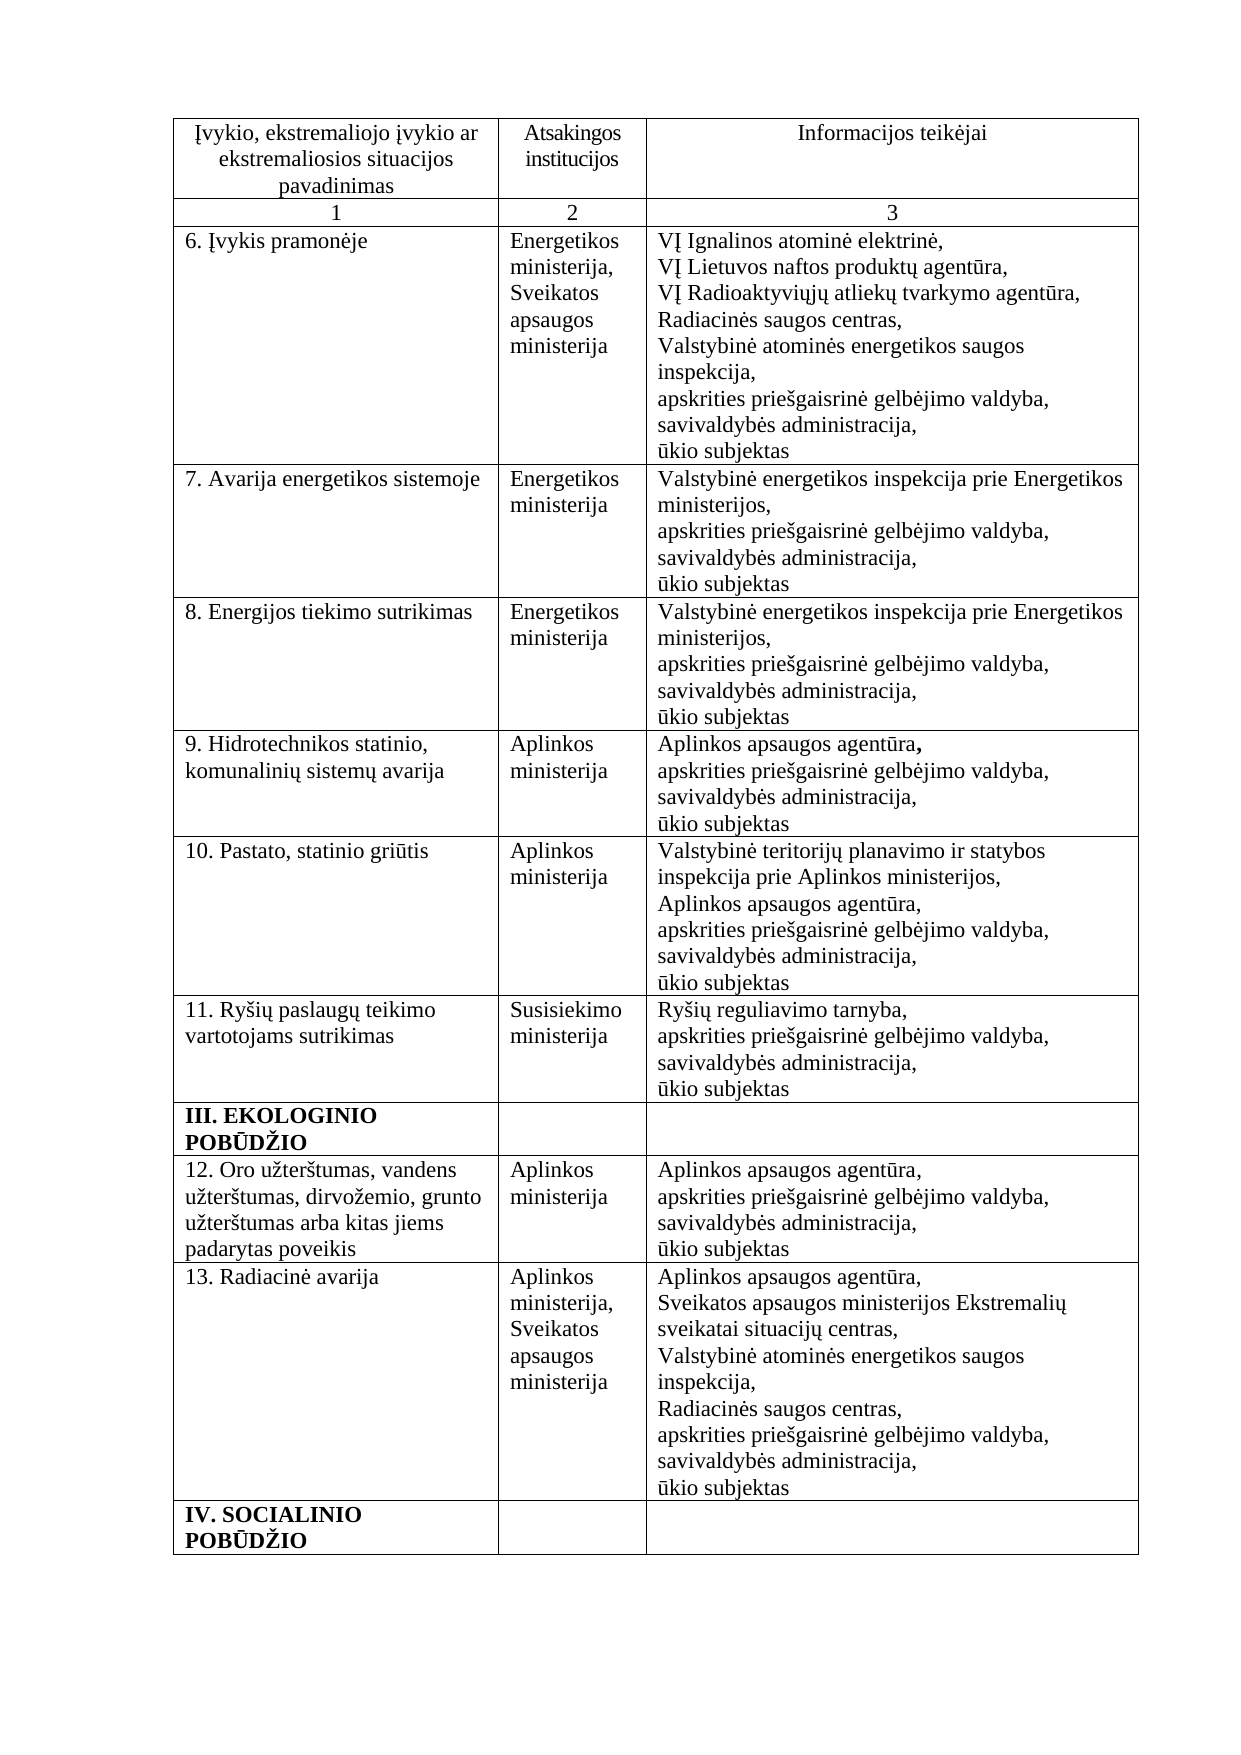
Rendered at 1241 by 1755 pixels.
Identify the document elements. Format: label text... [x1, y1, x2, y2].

table_cell Ryšių reguliavimo tarnyba, apskrities priešgaisrinė gelbėjimo valdyba, savivaldybės administracija, ūkio subjektas [647, 996, 1138, 1102]
table_cell Energetikos ministerija, Sveikatos apsaugos ministerija [499, 227, 646, 464]
table_header Įvykio, ekstremaliojo įvykio ar ekstremaliosios situacijos pavadinimas [174, 119, 498, 198]
table_cell 7. Avarija energetikos sistemoje [174, 465, 498, 597]
table_cell 3 [647, 199, 1138, 226]
table_cell 2 [499, 199, 646, 226]
table_cell Aplinkos apsaugos agentūra, apskrities priešgaisrinė gelbėjimo valdyba, savivaldybės administracija, ūkio subjektas [647, 1156, 1138, 1262]
table_cell IV. SOCIALINIO POBŪDŽIO [174, 1501, 498, 1554]
table_cell III. EKOLOGINIO POBŪDŽIO [174, 1103, 498, 1155]
table_cell Aplinkos ministerija [499, 837, 646, 995]
table_header Atsakingos institucijos [499, 119, 646, 198]
table_cell Energetikos ministerija [499, 598, 646, 729]
table_cell Aplinkos apsaugos agentūra, Sveikatos apsaugos ministerijos Ekstremalių sveikatai situacijų centras, Valstybinė atominės energetikos saugos inspekcija, Radiacinės saugos centras, apskrities priešgaisrinė gelbėjimo valdyba, savivaldybės administracija, ūkio subjektas [647, 1263, 1138, 1500]
table_cell Valstybinė teritorijų planavimo ir statybos inspekcija prie Aplinkos ministerijos, Aplinkos apsaugos agentūra, apskrities priešgaisrinė gelbėjimo valdyba, savivaldybės administracija, ūkio subjektas [647, 837, 1138, 995]
table_cell [499, 1103, 646, 1155]
table_cell 8. Energijos tiekimo sutrikimas [174, 598, 498, 729]
table_cell 1 [174, 199, 498, 226]
table_cell Aplinkos apsaugos agentūra, apskrities priešgaisrinė gelbėjimo valdyba, savivaldybės administracija, ūkio subjektas [647, 731, 1138, 836]
table_cell Susisiekimo ministerija [499, 996, 646, 1102]
table_cell [499, 1501, 646, 1554]
table_cell 13. Radiacinė avarija [174, 1263, 498, 1500]
table_cell 6. Įvykis pramonėje [174, 227, 498, 464]
table_cell 11. Ryšių paslaugų teikimo vartotojams sutrikimas [174, 996, 498, 1102]
table_cell Energetikos ministerija [499, 465, 646, 597]
table_cell Aplinkos ministerija, Sveikatos apsaugos ministerija [499, 1263, 646, 1500]
table_cell [647, 1501, 1138, 1554]
table_cell Aplinkos ministerija [499, 731, 646, 836]
table_cell 12. Oro užterštumas, vandens užterštumas, dirvožemio, grunto užterštumas arba kitas jiems padarytas poveikis [174, 1156, 498, 1262]
table_cell Valstybinė energetikos inspekcija prie Energetikos ministerijos, apskrities priešgaisrinė gelbėjimo valdyba, savivaldybės administracija, ūkio subjektas [647, 598, 1138, 729]
table_cell Valstybinė energetikos inspekcija prie Energetikos ministerijos, apskrities priešgaisrinė gelbėjimo valdyba, savivaldybės administracija, ūkio subjektas [647, 465, 1138, 597]
table_cell Aplinkos ministerija [499, 1156, 646, 1262]
table_cell [647, 1103, 1138, 1155]
table_cell 9. Hidrotechnikos statinio, komunalinių sistemų avarija [174, 731, 498, 836]
table_cell VĮ Ignalinos atominė elektrinė, VĮ Lietuvos naftos produktų agentūra, VĮ Radioaktyviųjų atliekų tvarkymo agentūra, Radiacinės saugos centras, Valstybinė atominės energetikos saugos inspekcija, apskrities priešgaisrinė gelbėjimo valdyba, savivaldybės administracija, ūkio subjektas [647, 227, 1138, 464]
table_header Informacijos teikėjai [647, 119, 1138, 198]
table_cell 10. Pastato, statinio griūtis [174, 837, 498, 995]
